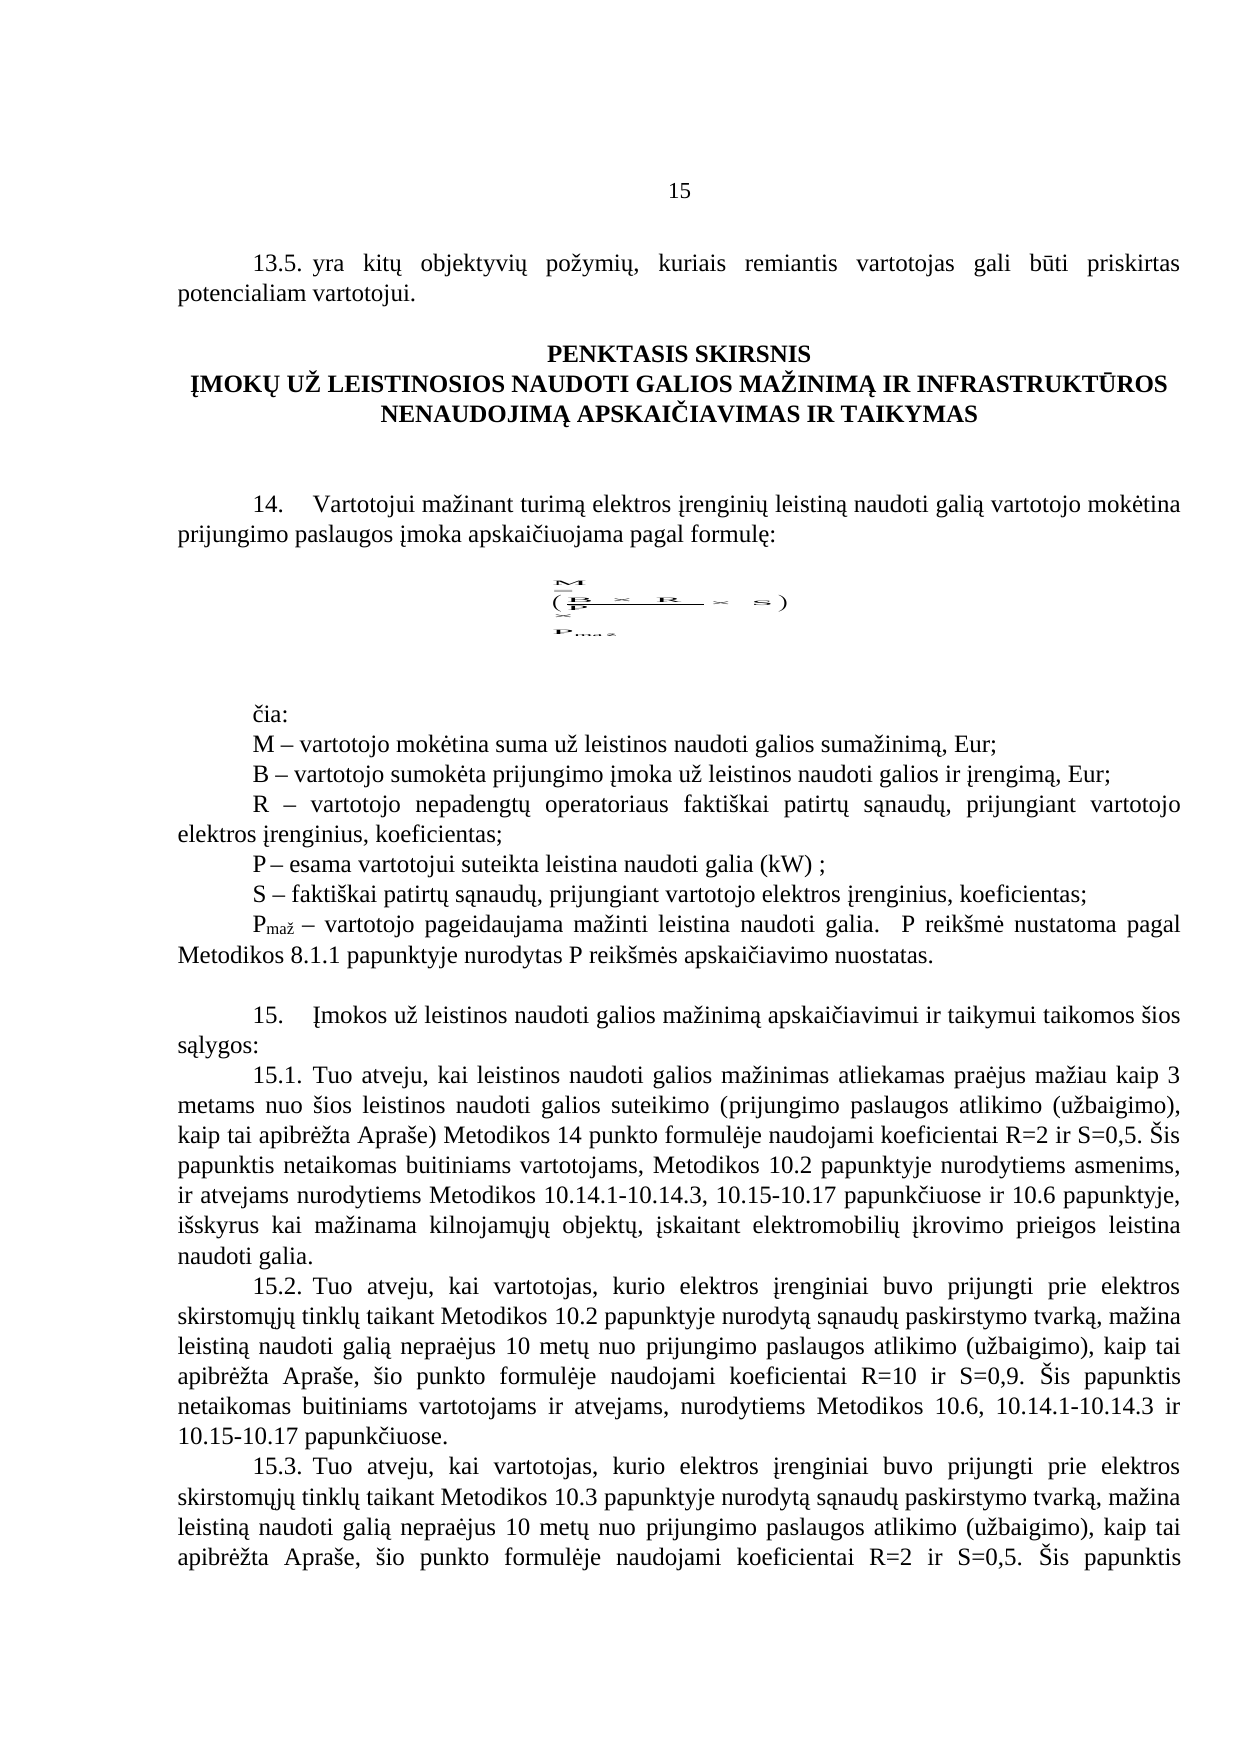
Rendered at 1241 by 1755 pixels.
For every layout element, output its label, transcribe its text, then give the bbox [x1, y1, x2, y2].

text M – vartotojo mokėtina suma už leistinos naudoti galios sumažinimą, Eur; [177, 729, 1181, 758]
text 15.3. Tuo atveju, kai vartotojas, kurio elektros įrenginiai buvo prijungti prie elektros skirstomųjų tinklų taikant Metodikos 10.3 papunktyje nurodytą sąnaudų paskirstymo tvarką, mažina leistiną naudoti galią nepraėjus 10 metų nuo prijungimo paslaugos atlikimo (užbaigimo), kaip tai apibrėžta Apraše, šio punkto formulėje naudojami koeficientai R=2 ir S=0,5. Šis papunktis [177, 1451, 1181, 1571]
text R – vartotojo nepadengtų operatoriaus faktiškai patirtų sąnaudų, prijungiant vartotojo elektros įrenginius, koeficientas; [177, 789, 1181, 848]
text 15.1. Tuo atveju, kai leistinos naudoti galios mažinimas atliekamas praėjus mažiau kaip 3 metams nuo šios leistinos naudoti galios suteikimo (prijungimo paslaugos atlikimo (užbaigimo), kaip tai apibrėžta Apraše) Metodikos 14 punkto formulėje naudojami koeficientai R=2 ir S=0,5. Šis papunktis netaikomas buitiniams vartotojams, Metodikos 10.2 papunktyje nurodytiems asmenims, ir atvejams nurodytiems Metodikos 10.14.1-10.14.3, 10.15-10.17 papunkčiuose ir 10.6 papunktyje, išskyrus kai mažinama kilnojamųjų objektų, įskaitant elektromobilių įkrovimo prieigos leistina naudoti galia. [177, 1060, 1181, 1269]
table_header [236, 580, 1096, 639]
text P – esama vartotojui suteikta leistina naudoti galia (kW) ; [177, 849, 1181, 878]
text 14. Vartotojui mažinant turimą elektros įrenginių leistiną naudoti galią vartotojo mokėtina prijungimo paslaugos įmoka apskaičiuojama pagal formulę: [177, 489, 1181, 548]
text ĮMOKŲ UŽ LEISTINOSIOS NAUDOTI GALIOS MAŽINIMĄ IR INFRASTRUKTŪROS NENAUDOJIMĄ APSKAIČIAVIMAS IR TAIKYMAS [177, 369, 1181, 428]
text S – faktiškai patirtų sąnaudų, prijungiant vartotojo elektros įrenginius, koeficientas; [177, 879, 1181, 908]
table_header [1096, 580, 1165, 639]
text PENKTASIS SKIRSNIS [177, 339, 1181, 367]
text čia: [177, 699, 1181, 728]
text 13.5. yra kitų objektyvių požymių, kuriais remiantis vartotojas gali būti priskirtas potencialiam vartotojui. [177, 248, 1181, 307]
text 15.2. Tuo atveju, kai vartotojas, kurio elektros įrenginiai buvo prijungti prie elektros skirstomųjų tinklų taikant Metodikos 10.2 papunktyje nurodytą sąnaudų paskirstymo tvarką, mažina leistiną naudoti galią nepraėjus 10 metų nuo prijungimo paslaugos atlikimo (užbaigimo), kaip tai apibrėžta Apraše, šio punkto formulėje naudojami koeficientai R=10 ir S=0,9. Šis papunktis netaikomas buitiniams vartotojams ir atvejams, nurodytiems Metodikos 10.6, 10.14.1-10.14.3 ir 10.15-10.17 papunkčiuose. [177, 1271, 1181, 1450]
text 15. Įmokos už leistinos naudoti galios mažinimą apskaičiavimui ir taikymui taikomos šios sąlygos: [177, 1000, 1181, 1059]
text B – vartotojo sumokėta prijungimo įmoka už leistinos naudoti galios ir įrengimą, Eur; [177, 759, 1181, 788]
text Pmaž – vartotojo pageidaujama mažinti leistina naudoti galia. P reikšmė nustatoma pagal Metodikos 8.1.1 papunktyje nurodytas P reikšmės apskaičiavimo nuostatas. [177, 909, 1181, 968]
